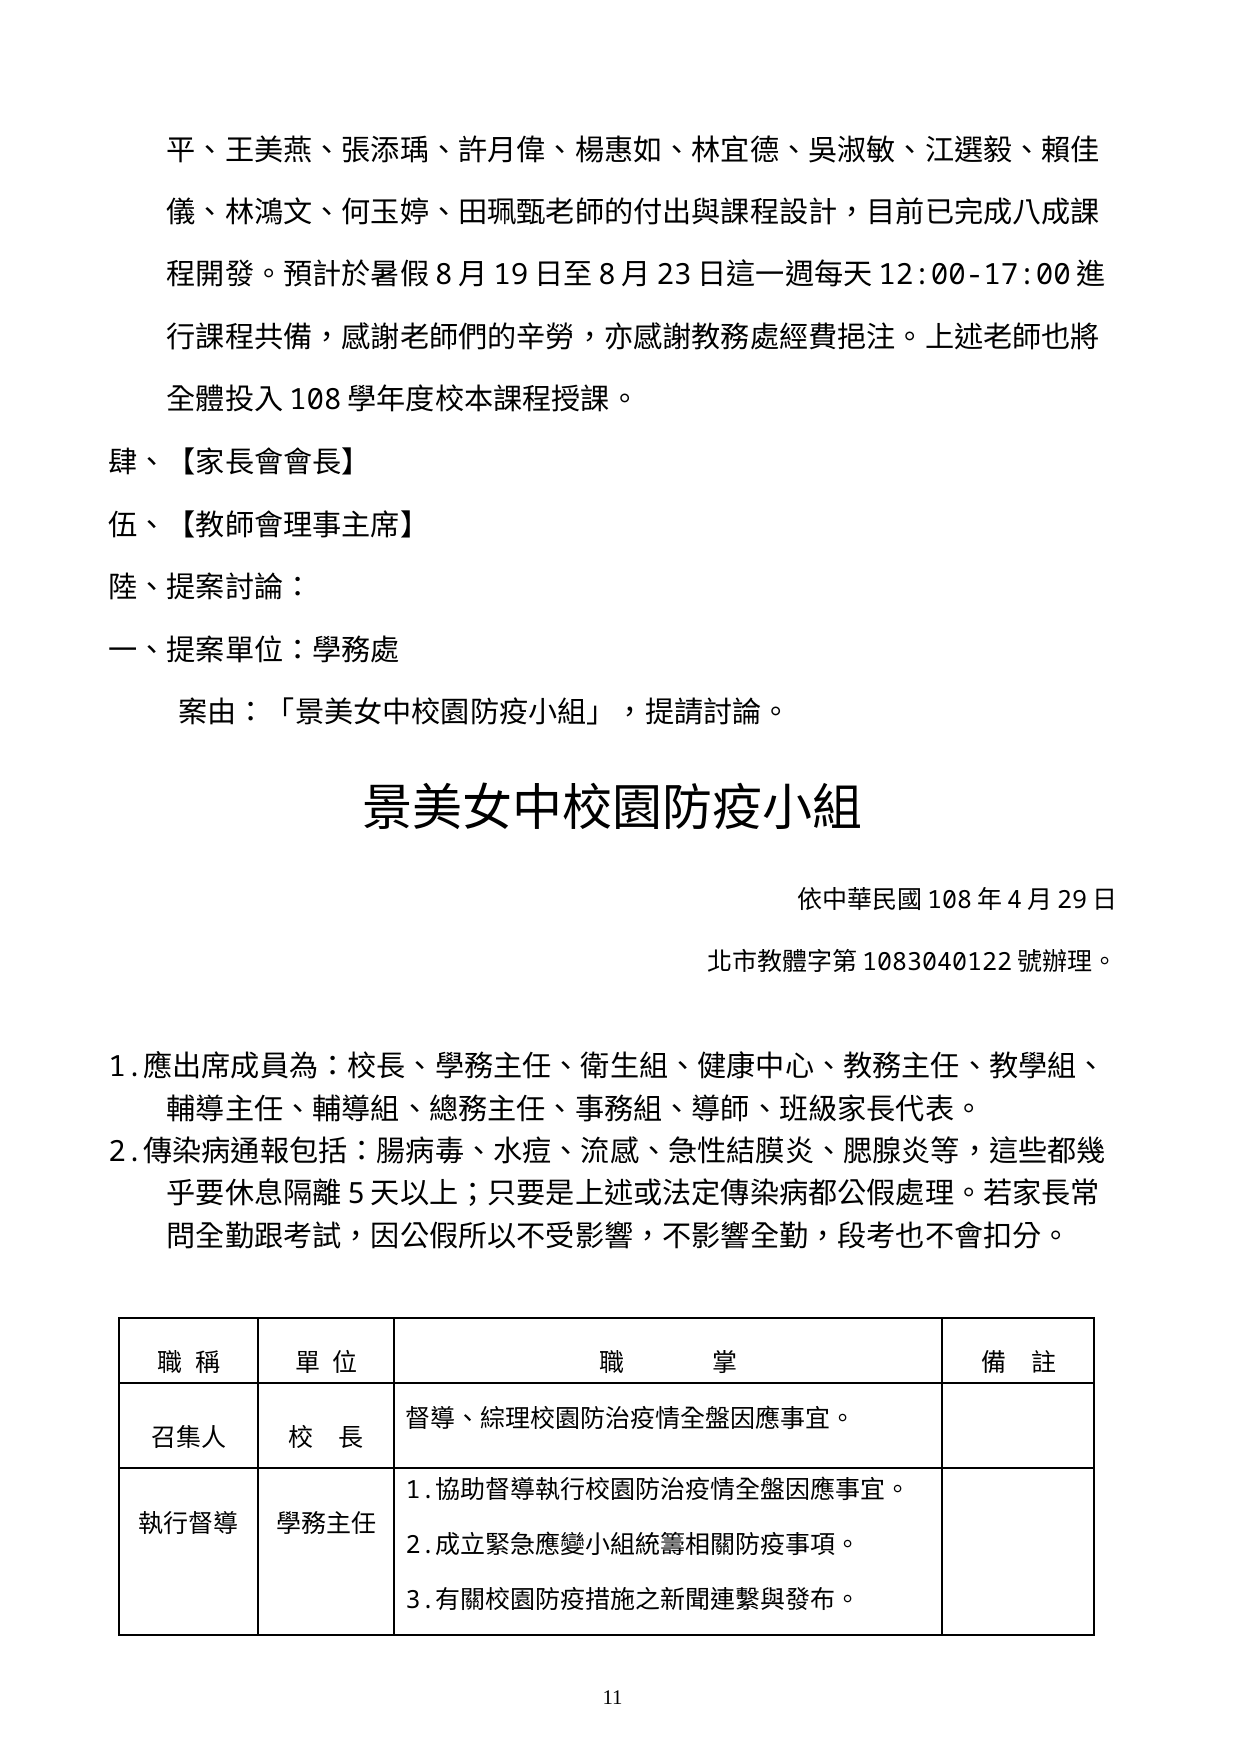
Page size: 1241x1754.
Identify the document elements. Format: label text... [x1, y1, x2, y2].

table_header 備 註 [943, 1319, 1093, 1382]
text 依中華民國108年4月29日 [108, 856, 1117, 918]
table_header 職 稱 [120, 1319, 257, 1382]
text 景美女中校園防疫小組 [108, 731, 1117, 856]
text 案由：「景美女中校園防疫小組」，提請討論。 [108, 668, 1117, 731]
table_cell [943, 1384, 1093, 1467]
text 陸、提案討論： [108, 543, 1117, 606]
table_cell 校 長 [259, 1384, 393, 1467]
table_cell 執行督導 [120, 1469, 257, 1634]
table_header 職 掌 [395, 1319, 941, 1382]
text 一、提案單位：學務處 [108, 606, 1117, 668]
table_cell [943, 1469, 1093, 1634]
text 伍、【教師會理事主席】 [108, 481, 1117, 543]
list 平、王美燕、張添瑀、許月偉、楊惠如、林宜德、吳淑敏、江選毅、賴佳儀、林鴻文、何玉婷、田珮甄老師的付出與課程設計，目前已完成八成課程開發。預計於暑假8月19日至8月23日這一週每天12:00-17:00進行課程共備，感謝老師們的辛勞，亦感謝教務處經費挹注。上述老師也將全體投入108學年度校本課程授課。 [108, 106, 1117, 418]
table_cell 學務主任 [259, 1469, 393, 1634]
table_cell 召集人 [120, 1384, 257, 1467]
table_cell 1.協助督導執行校園防治疫情全盤因應事宜。 2.成立緊急應變小組統籌相關防疫事項。 3.有關校園防疫措施之新聞連繫與發布。 [395, 1469, 941, 1634]
text 2.傳染病通報包括：腸病毒、水痘、流感、急性結膜炎、腮腺炎等，這些都幾乎要休息隔離5天以上；只要是上述或法定傳染病都公假處理。若家長常問全勤跟考試，因公假所以不受影響，不影響全勤，段考也不會扣分。 [108, 1128, 1117, 1255]
text 北市教體字第1083040122號辦理。 [108, 918, 1117, 981]
table_cell 督導、綜理校園防治疫情全盤因應事宜。 [395, 1384, 941, 1467]
table_header 單 位 [259, 1319, 393, 1382]
text 肆、【家長會會長】 [108, 418, 1117, 481]
text 1.應出席成員為：校長、學務主任、衛生組、健康中心、教務主任、教學組、輔導主任、輔導組、總務主任、事務組、導師、班級家長代表。 [108, 1043, 1117, 1128]
